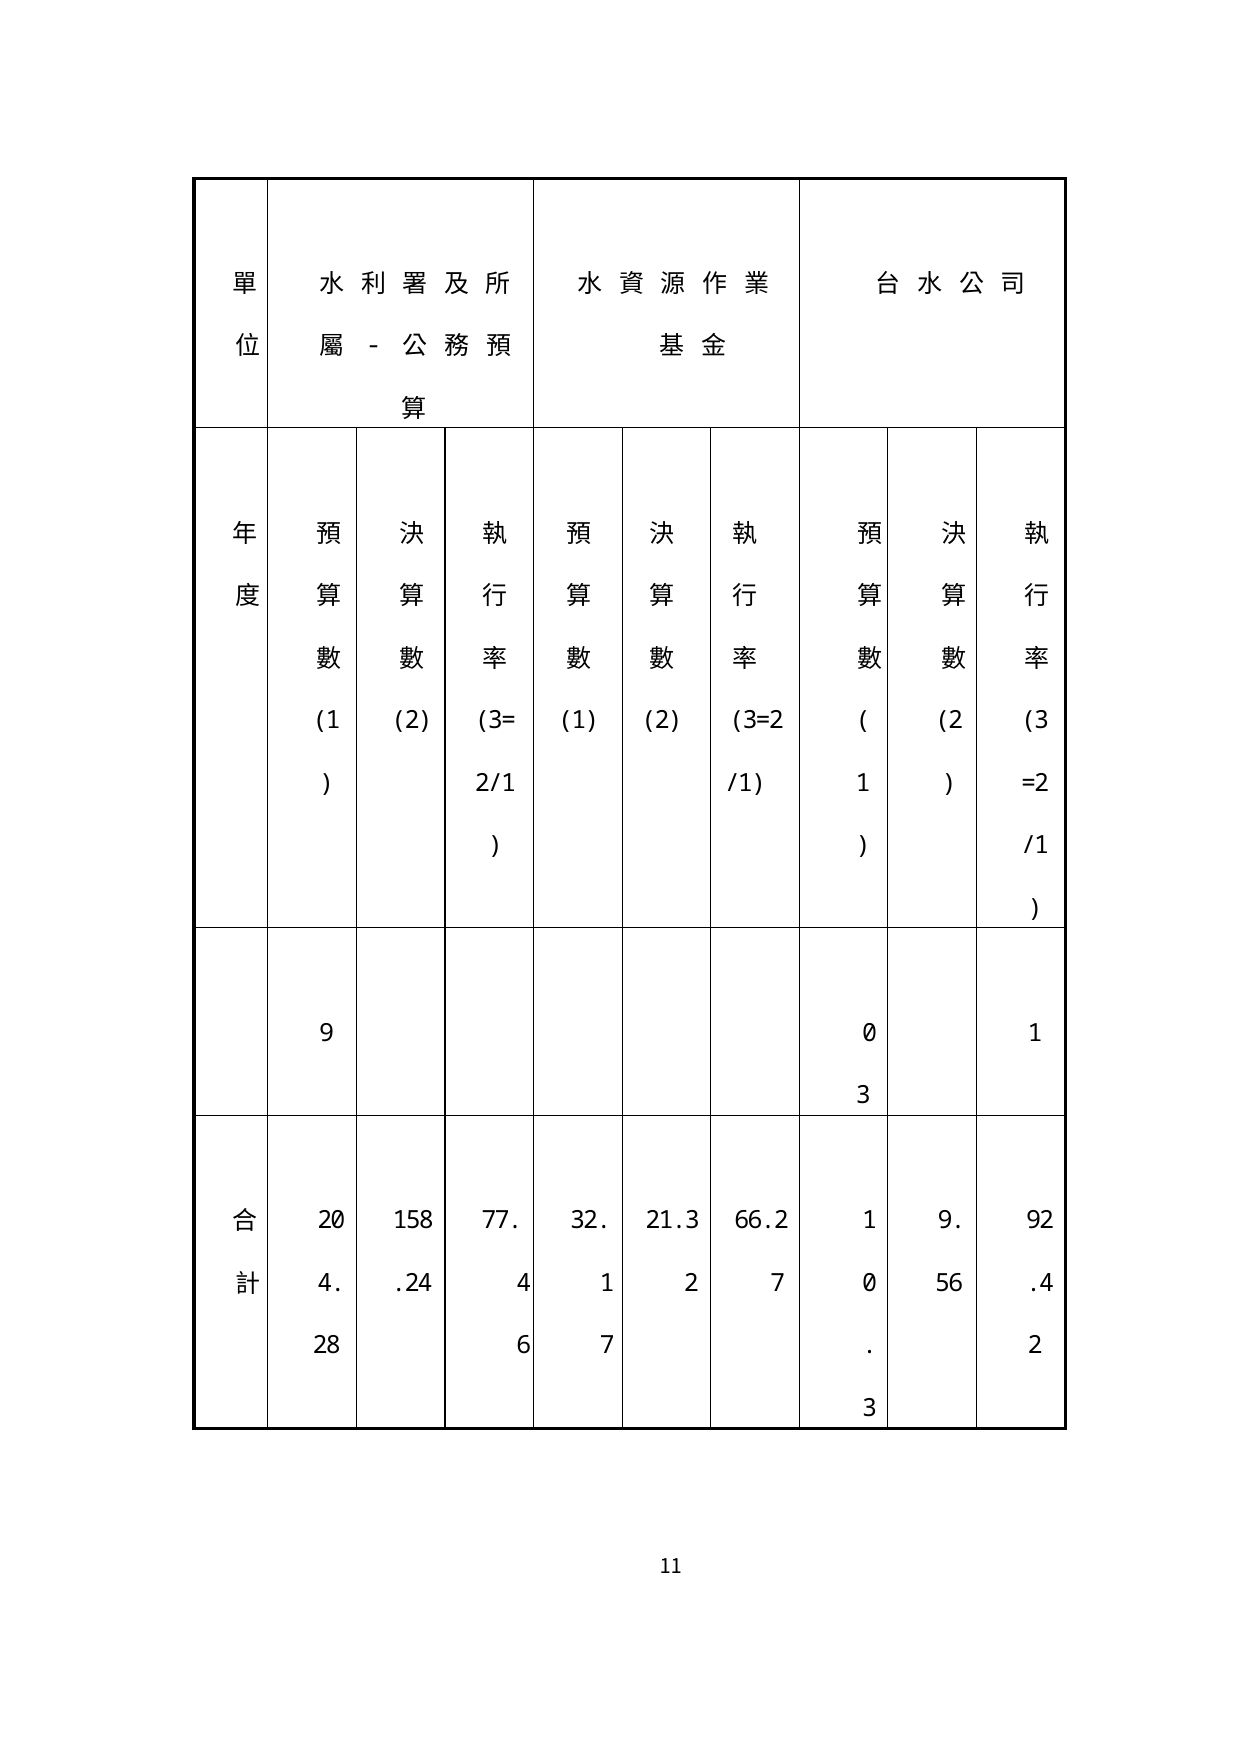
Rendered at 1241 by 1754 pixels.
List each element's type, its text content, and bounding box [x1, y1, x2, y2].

table_cell 77.46 [446, 1116, 533, 1427]
table_cell 執行率(3=2/1) [711, 428, 799, 927]
table_cell 決算數(2) [357, 428, 444, 927]
table_cell [888, 928, 976, 1115]
table_cell 預算數 (1) [800, 428, 887, 927]
table_header 水利署及所屬-公務預算 [268, 180, 533, 427]
table_cell 9.56 [888, 1116, 976, 1427]
table_cell 158.24 [357, 1116, 444, 1427]
table_header 單位 [196, 180, 267, 427]
table_cell 執行率 (3=2/1) [446, 428, 533, 927]
table_header 水資源作業基金 [534, 180, 799, 427]
table_cell [711, 928, 799, 1115]
table_cell 66.27 [711, 1116, 799, 1427]
table_cell 合計 [196, 1116, 267, 1427]
table_cell [196, 928, 267, 1115]
table_cell [446, 928, 533, 1115]
table_cell 21.32 [623, 1116, 710, 1427]
table_cell [534, 928, 622, 1115]
table_cell 03 [800, 928, 887, 1115]
table_cell 32.17 [534, 1116, 622, 1427]
table_cell 預算數 (1) [268, 428, 356, 927]
table_cell 9 [268, 928, 356, 1115]
table_cell 1 [977, 928, 1064, 1115]
table_cell 預算數 (1) [534, 428, 622, 927]
table_cell 執行率(3=2/1) [977, 428, 1064, 927]
table_cell 10.3 [800, 1116, 887, 1427]
table_cell 年度 [196, 428, 267, 927]
table_cell 決算數(2) [623, 428, 710, 927]
table_cell [623, 928, 710, 1115]
table_header 台水公司 [800, 180, 1064, 427]
table_cell 204.28 [268, 1116, 356, 1427]
table_cell [357, 928, 444, 1115]
table_cell 決算數(2) [888, 428, 976, 927]
table_cell 92.42 [977, 1116, 1064, 1427]
